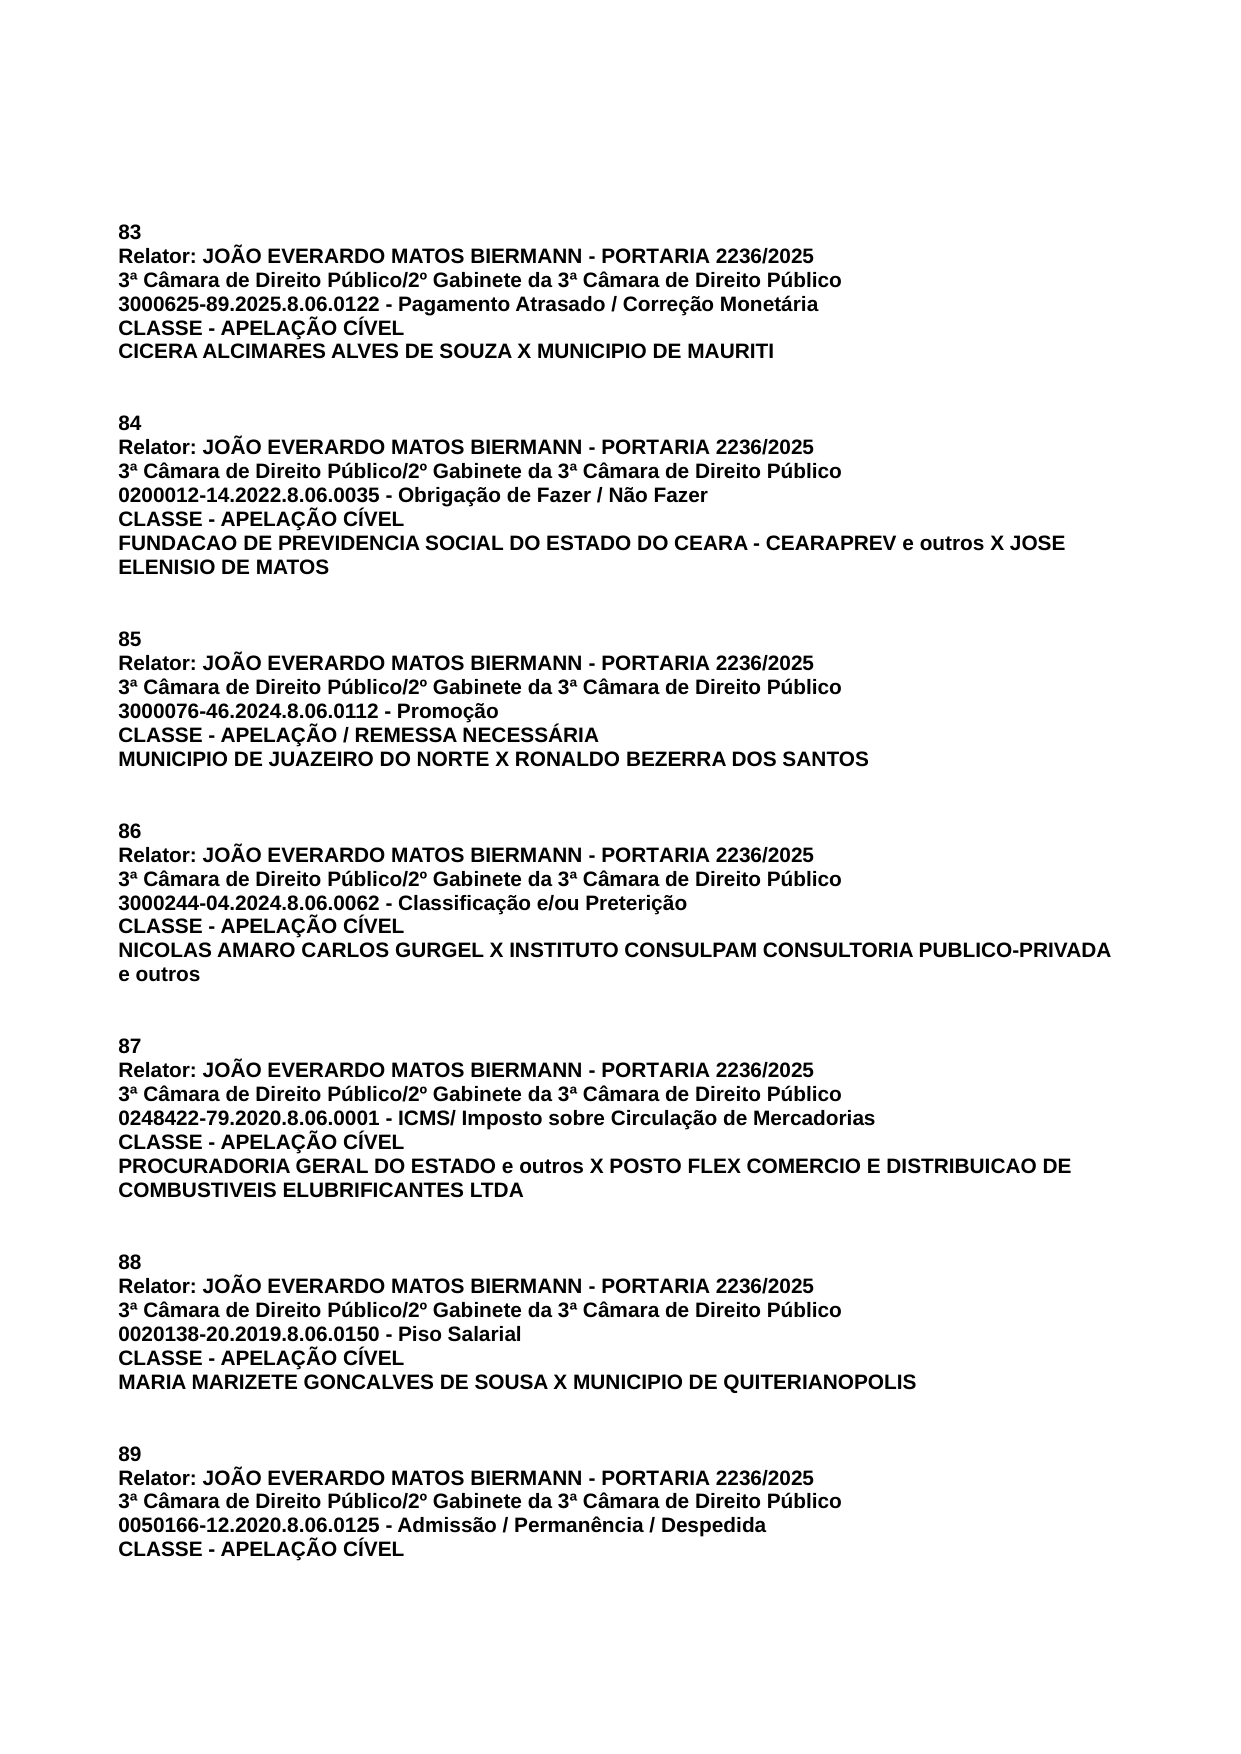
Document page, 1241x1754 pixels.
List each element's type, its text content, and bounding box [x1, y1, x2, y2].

text CLASSE - APELAÇÃO CÍVEL [118, 1537, 1122, 1561]
text Relator: JOÃO EVERARDO MATOS BIERMANN - PORTARIA 2236/2025 [118, 1274, 1122, 1298]
text 0020138-20.2019.8.06.0150 - Piso Salarial [118, 1322, 1122, 1346]
text CICERA ALCIMARES ALVES DE SOUZA X MUNICIPIO DE MAURITI [118, 339, 1122, 363]
text 89 [118, 1441, 1122, 1465]
text 86 [118, 818, 1122, 842]
text CLASSE - APELAÇÃO CÍVEL [118, 507, 1122, 531]
text 3000076-46.2024.8.06.0112 - Promoção [118, 699, 1122, 723]
text CLASSE - APELAÇÃO CÍVEL [118, 1346, 1122, 1369]
text FUNDACAO DE PREVIDENCIA SOCIAL DO ESTADO DO CEARA - CEARAPREV e outros X JOSE ELENISIO DE MATOS [118, 531, 1122, 579]
text 3ª Câmara de Direito Público/2º Gabinete da 3ª Câmara de Direito Público [118, 459, 1122, 483]
text 3ª Câmara de Direito Público/2º Gabinete da 3ª Câmara de Direito Público [118, 866, 1122, 890]
text CLASSE - APELAÇÃO CÍVEL [118, 914, 1122, 938]
text 3ª Câmara de Direito Público/2º Gabinete da 3ª Câmara de Direito Público [118, 675, 1122, 699]
text 85 [118, 627, 1122, 651]
text 87 [118, 1034, 1122, 1058]
text 83 [118, 219, 1122, 243]
text Relator: JOÃO EVERARDO MATOS BIERMANN - PORTARIA 2236/2025 [118, 243, 1122, 267]
text Relator: JOÃO EVERARDO MATOS BIERMANN - PORTARIA 2236/2025 [118, 435, 1122, 459]
text Relator: JOÃO EVERARDO MATOS BIERMANN - PORTARIA 2236/2025 [118, 651, 1122, 675]
text 3ª Câmara de Direito Público/2º Gabinete da 3ª Câmara de Direito Público [118, 1489, 1122, 1513]
text 0050166-12.2020.8.06.0125 - Admissão / Permanência / Despedida [118, 1513, 1122, 1537]
text 3ª Câmara de Direito Público/2º Gabinete da 3ª Câmara de Direito Público [118, 1082, 1122, 1106]
text 88 [118, 1250, 1122, 1274]
text Relator: JOÃO EVERARDO MATOS BIERMANN - PORTARIA 2236/2025 [118, 842, 1122, 866]
text 84 [118, 411, 1122, 435]
text PROCURADORIA GERAL DO ESTADO e outros X POSTO FLEX COMERCIO E DISTRIBUICAO DE COMBUSTIVEIS ELUBRIFICANTES LTDA [118, 1154, 1122, 1202]
text 3000244-04.2024.8.06.0062 - Classificação e/ou Preterição [118, 890, 1122, 914]
text 3000625-89.2025.8.06.0122 - Pagamento Atrasado / Correção Monetária [118, 291, 1122, 315]
text CLASSE - APELAÇÃO / REMESSA NECESSÁRIA [118, 723, 1122, 747]
text Relator: JOÃO EVERARDO MATOS BIERMANN - PORTARIA 2236/2025 [118, 1058, 1122, 1082]
text 3ª Câmara de Direito Público/2º Gabinete da 3ª Câmara de Direito Público [118, 267, 1122, 291]
text MUNICIPIO DE JUAZEIRO DO NORTE X RONALDO BEZERRA DOS SANTOS [118, 747, 1122, 771]
text 3ª Câmara de Direito Público/2º Gabinete da 3ª Câmara de Direito Público [118, 1298, 1122, 1322]
text Relator: JOÃO EVERARDO MATOS BIERMANN - PORTARIA 2236/2025 [118, 1465, 1122, 1489]
text CLASSE - APELAÇÃO CÍVEL [118, 1130, 1122, 1154]
text MARIA MARIZETE GONCALVES DE SOUSA X MUNICIPIO DE QUITERIANOPOLIS [118, 1369, 1122, 1393]
text 0200012-14.2022.8.06.0035 - Obrigação de Fazer / Não Fazer [118, 483, 1122, 507]
text 0248422-79.2020.8.06.0001 - ICMS/ Imposto sobre Circulação de Mercadorias [118, 1106, 1122, 1130]
text NICOLAS AMARO CARLOS GURGEL X INSTITUTO CONSULPAM CONSULTORIA PUBLICO-PRIVADA e outros [118, 938, 1122, 986]
text CLASSE - APELAÇÃO CÍVEL [118, 315, 1122, 339]
